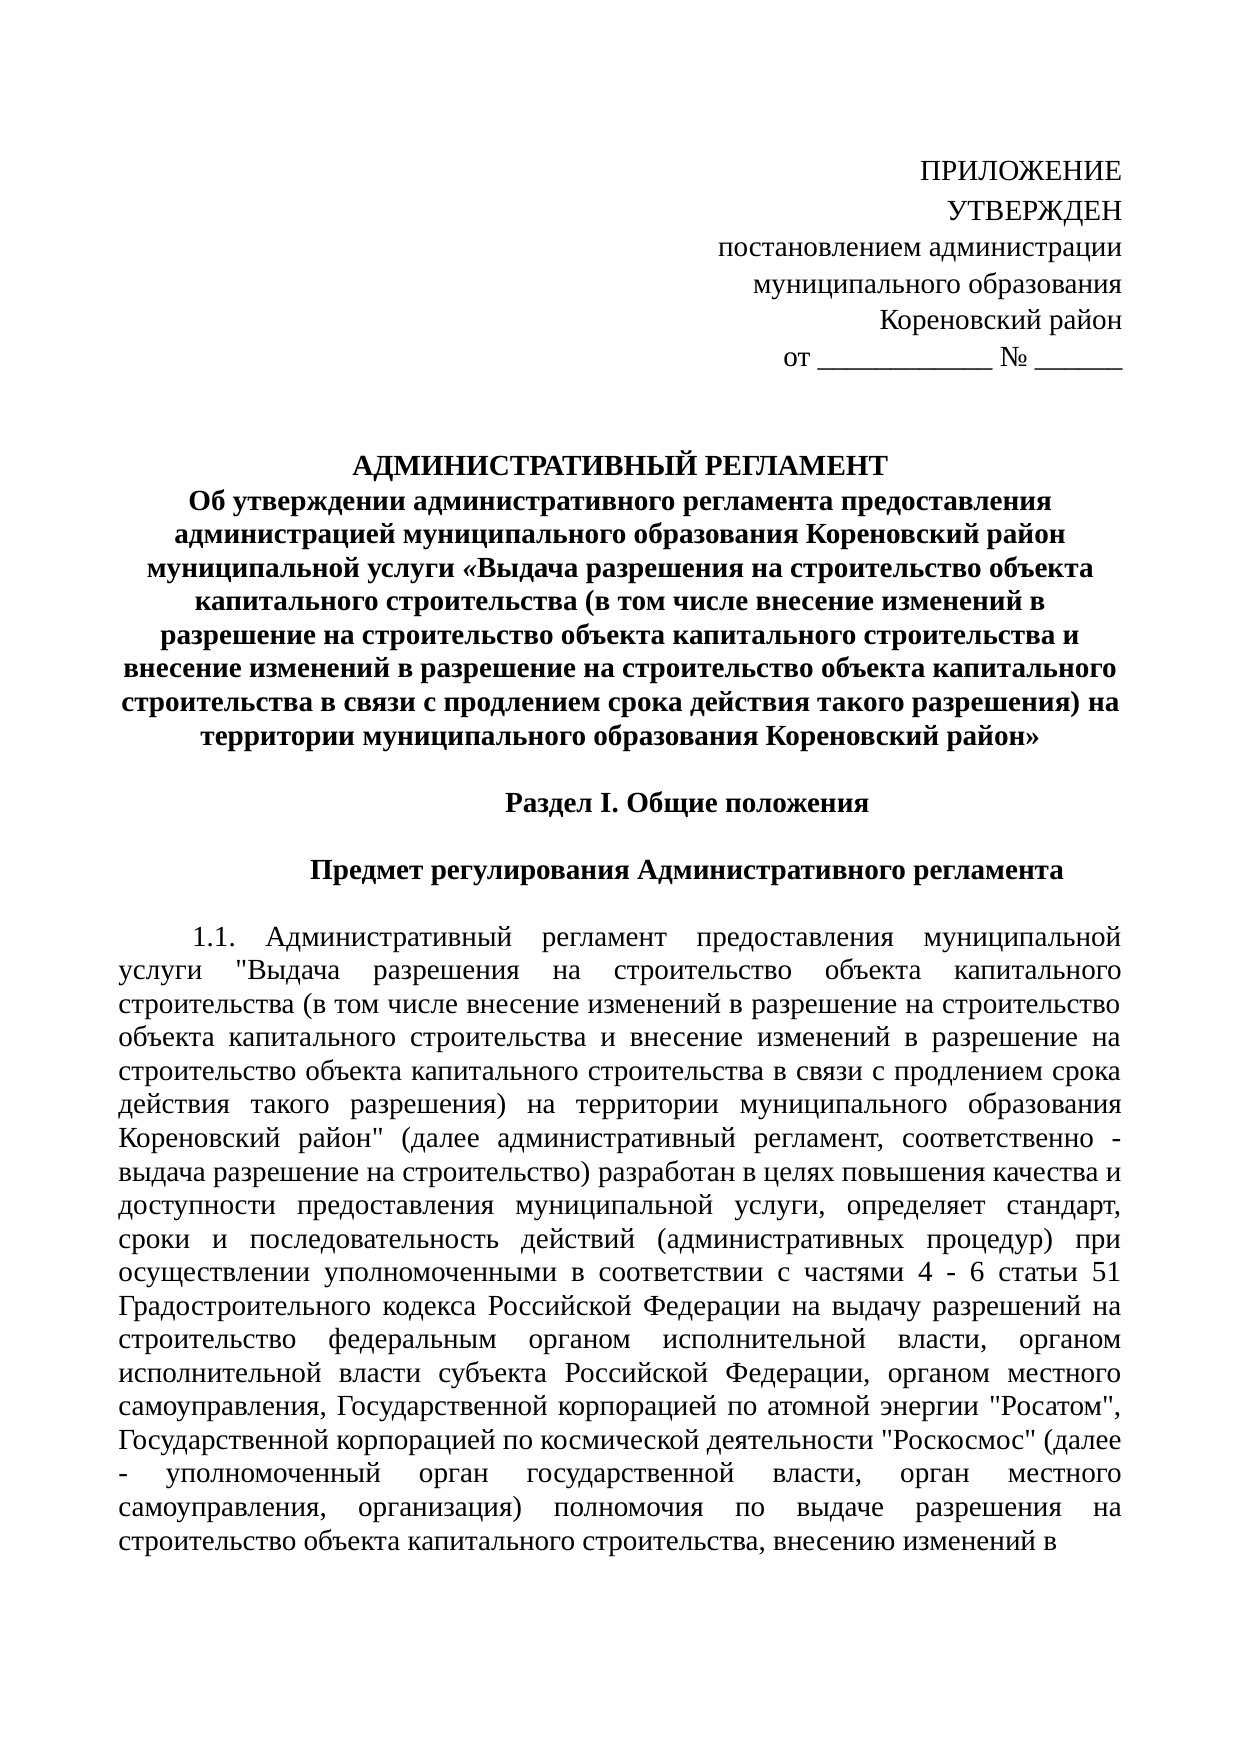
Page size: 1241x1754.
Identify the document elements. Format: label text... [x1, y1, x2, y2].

text постановлением администрации [118, 228, 1122, 264]
text Об утверждении административного регламента предоставления администрацией муниципального образования Кореновский район муниципальной услуги «Выдача разрешения на строительство объекта капитального строительства (в том числе внесение изменений в разрешение на строительство объекта капитального строительства и внесение изменений в разрешение на строительство объекта капитального строительства в связи с продлением срока действия такого разрешения) на территории муниципального образования Кореновский район» [118, 483, 1122, 751]
text ПРИЛОЖЕНИЕ [118, 152, 1122, 188]
text муниципального образования Кореновский район [118, 264, 1122, 337]
text Раздел I. Общие положения [252, 785, 1122, 818]
text АДМИНИСТРАТИВНЫЙ РЕГЛАМЕНТ [118, 446, 1122, 483]
text УТВЕРЖДЕН [118, 191, 1122, 228]
text от ____________ № ______ [118, 337, 1122, 373]
text Предмет регулирования Административного регламента [252, 852, 1122, 885]
text 1.1. Административный регламент предоставления муниципальной услуги "Выдача разрешения на строительство объекта капитального строительства (в том числе внесение изменений в разрешение на строительство объекта капитального строительства и внесение изменений в разрешение на строительство объекта капитального строительства в связи с продлением срока действия такого разрешения) на территории муниципального образования Кореновский район" (далее административный регламент, соответственно - выдача разрешение на строительство) разработан в целях повышения качества и доступности предоставления муниципальной услуги, определяет стандарт, сроки и последовательность действий (административных процедур) при осуществлении уполномоченными в соответствии с частями 4 - 6 статьи 51 Градостроительного кодекса Российской Федерации на выдачу разрешений на строительство федеральным органом исполнительной власти, органом исполнительной власти субъекта Российской Федерации, органом местного самоуправления, Государственной корпорацией по атомной энергии "Росатом", Государственной корпорацией по космической деятельности "Роскосмос" (далее - уполномоченный орган государственной власти, орган местного самоуправления, организация) полномочия по выдаче разрешения на строительство объекта капитального строительства, внесению изменений в [118, 919, 1122, 1556]
